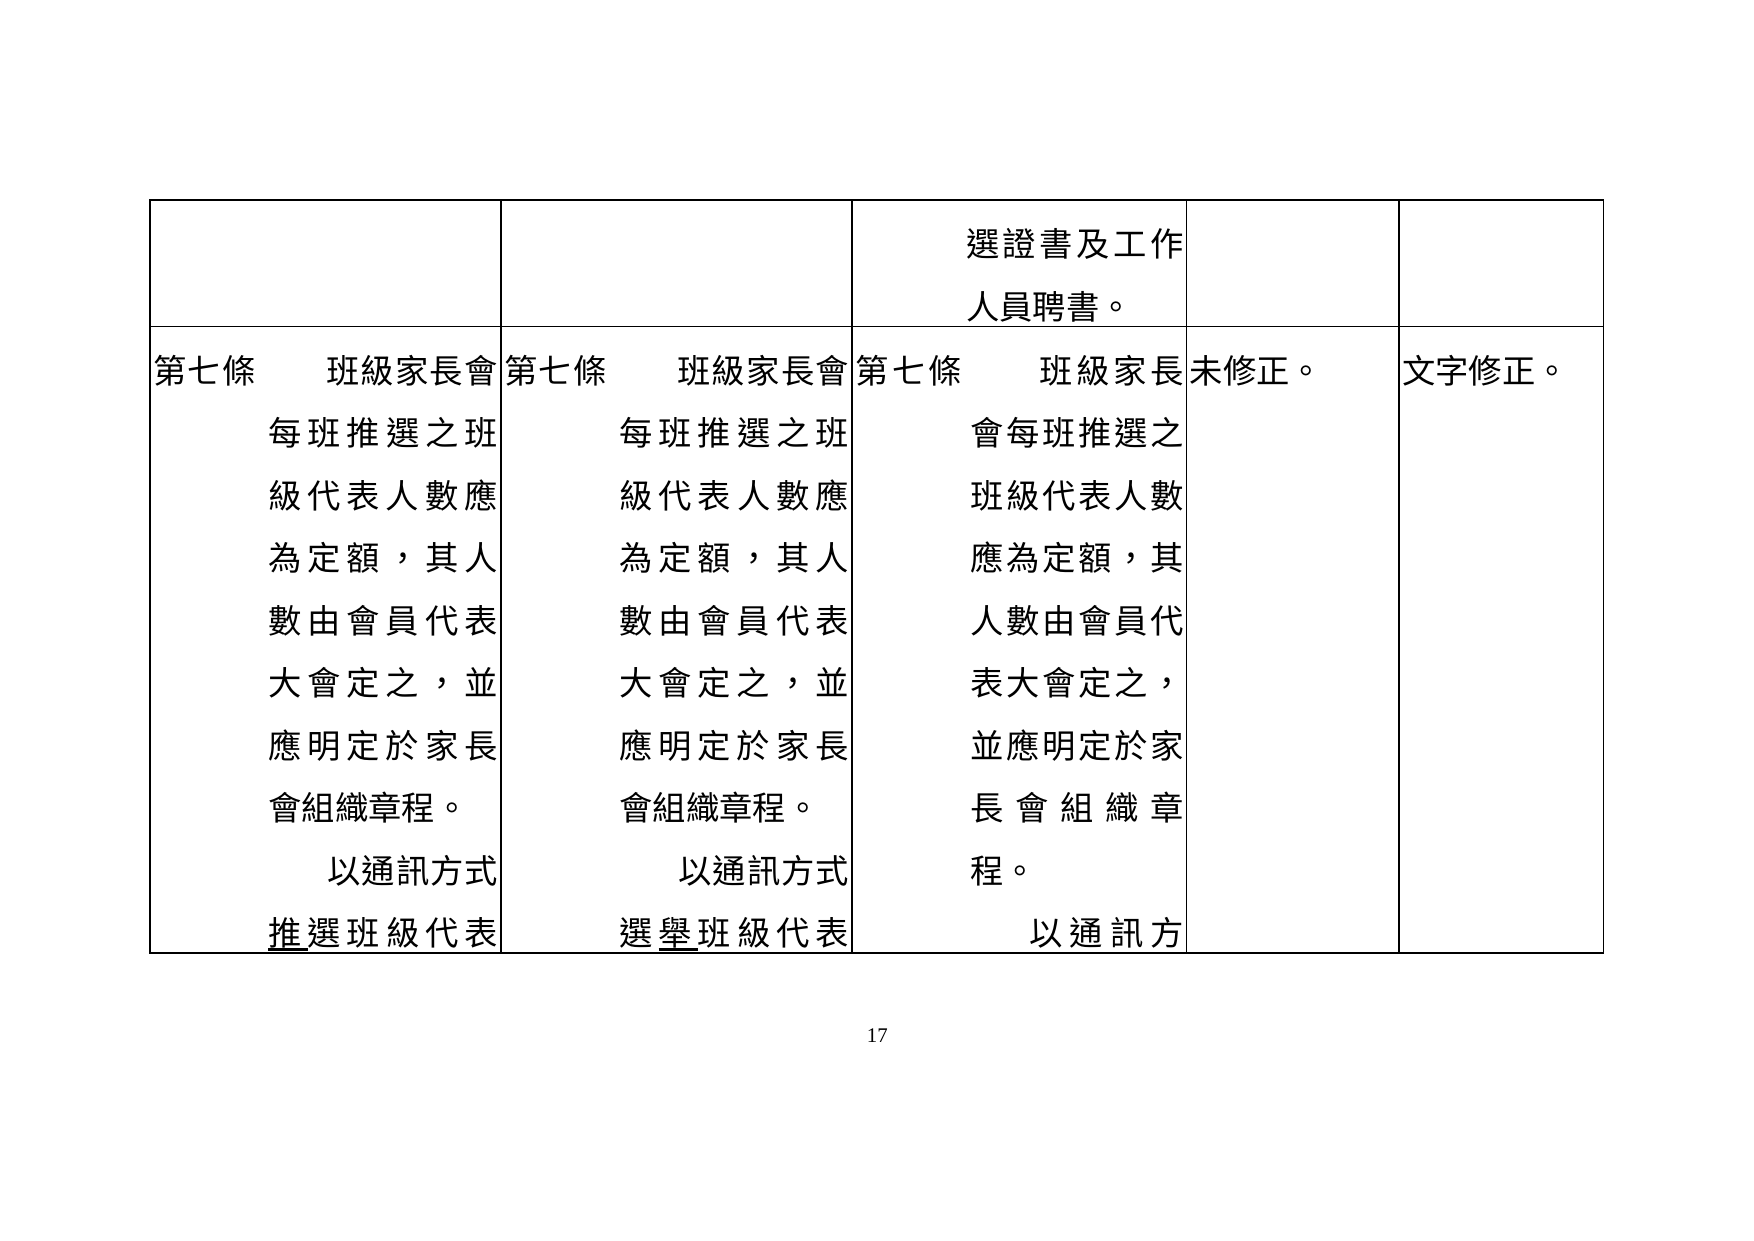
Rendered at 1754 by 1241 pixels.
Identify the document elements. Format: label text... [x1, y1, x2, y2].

table_cell 第七條 班級家長會每班推選之班級代表人數應為定額，其人數由會員代表大會定之，並應明定於家長會組織章程。 以通訊方 [853, 327, 1186, 952]
table_cell 文字修正。 [1400, 327, 1603, 952]
table_cell [1400, 201, 1603, 326]
table_cell [502, 201, 851, 326]
table_cell [151, 201, 500, 326]
table_cell 第七條 班級家長會每班推選之班級代表人數應為定額，其人數由會員代表大會定之，並應明定於家長會組織章程。 以通訊方式選舉班級代表 [502, 327, 851, 952]
table_cell 第七條 班級家長會每班推選之班級代表人數應為定額，其人數由會員代表大會定之，並應明定於家長會組織章程。 以通訊方式推選班級代表 [151, 327, 500, 952]
table_cell 未修正。 [1187, 327, 1398, 952]
table_cell [1187, 201, 1398, 326]
table_cell 選證書及工作人員聘書。 [853, 201, 1186, 326]
